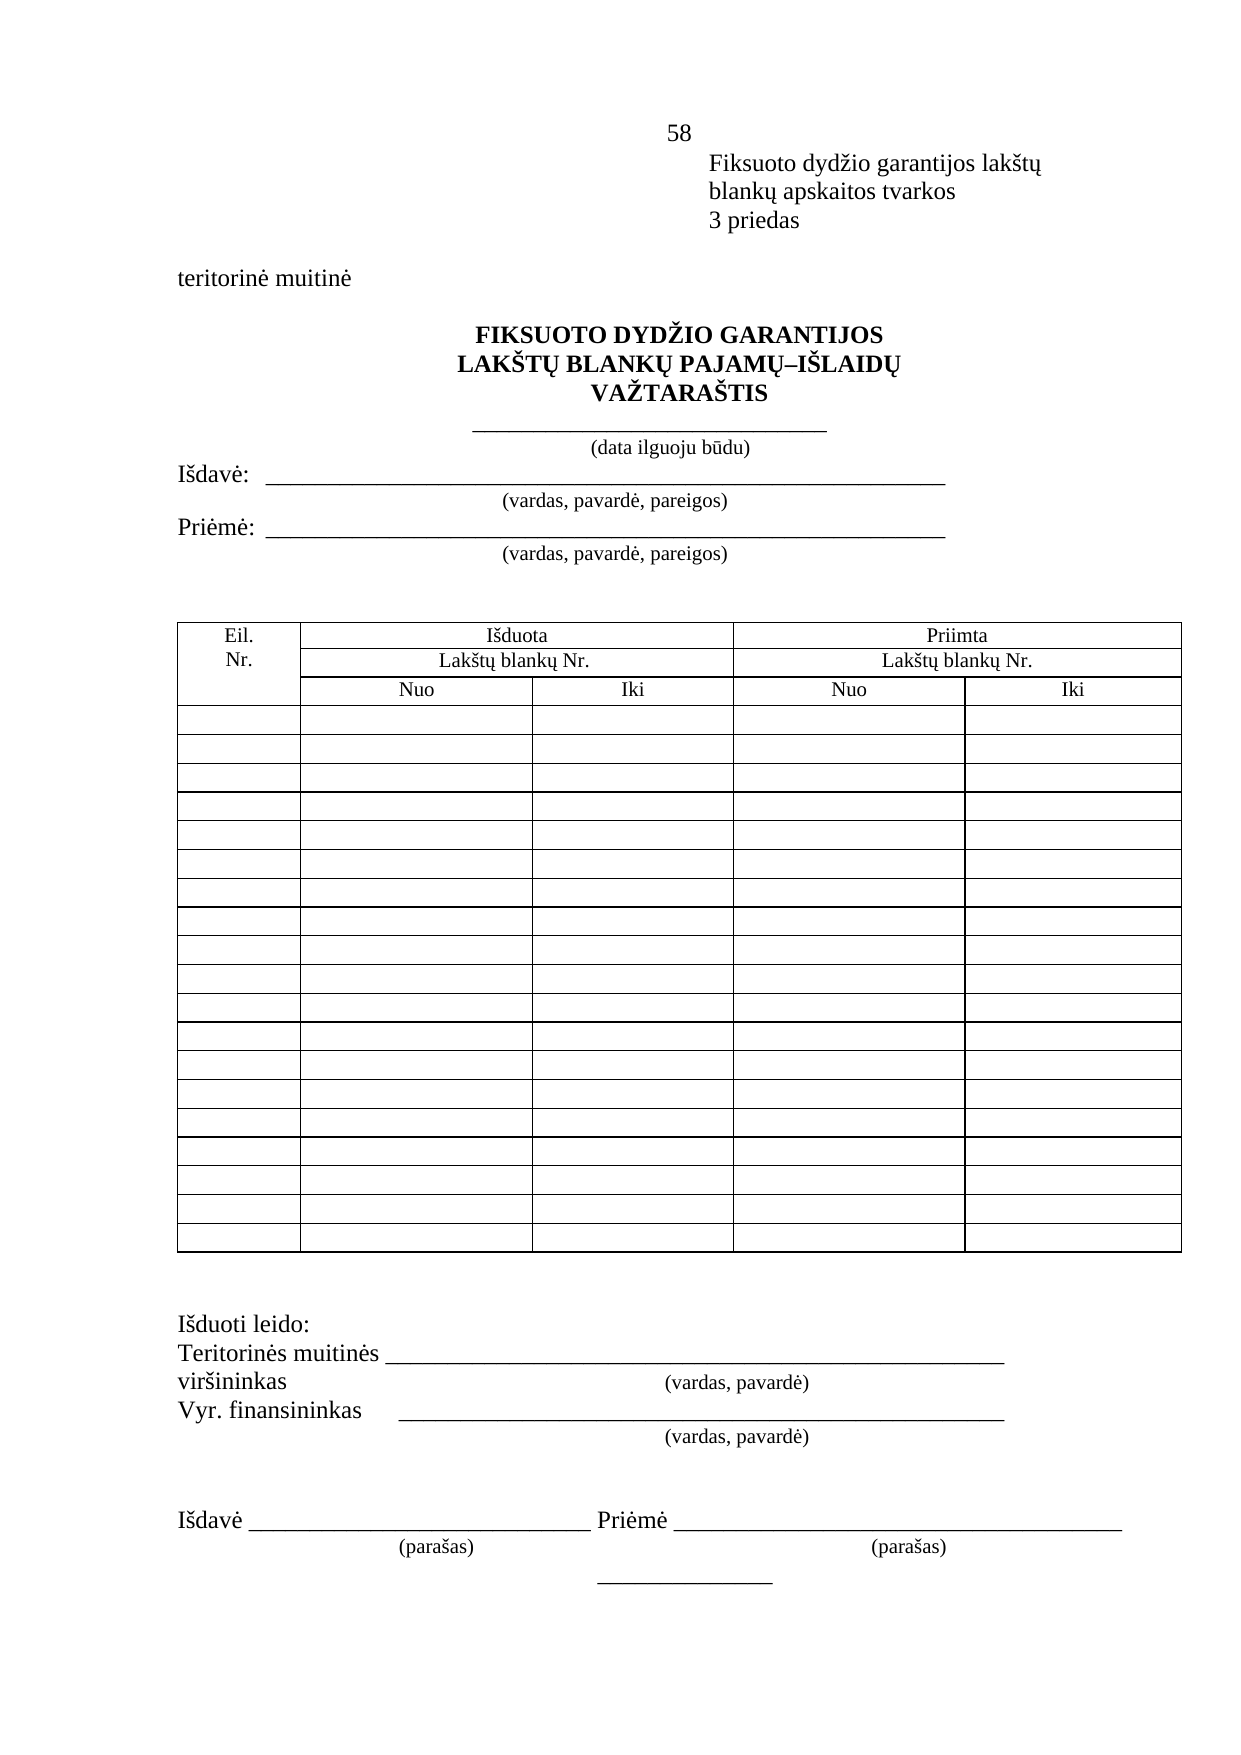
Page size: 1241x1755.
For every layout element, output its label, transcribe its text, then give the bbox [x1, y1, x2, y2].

table_cell [533, 936, 733, 964]
text Vyr. finansininkas [177, 1395, 1181, 1424]
table_cell [533, 764, 733, 791]
text FIKSUOTO DYDŽIO GARANTIJOS [177, 320, 1181, 349]
table_cell [966, 793, 1181, 820]
table_cell [966, 908, 1181, 935]
table_cell [178, 821, 300, 849]
table_cell [178, 735, 300, 763]
text blankų apskaitos tvarkos [177, 176, 1181, 205]
table_cell [734, 1224, 964, 1251]
table_cell [734, 908, 964, 935]
table_cell [533, 908, 733, 935]
table_cell Nuo [301, 678, 532, 705]
table_cell [178, 965, 300, 993]
table_cell [301, 1023, 532, 1050]
table_cell [966, 994, 1181, 1021]
table_cell [966, 735, 1181, 763]
table_cell [966, 1195, 1181, 1223]
text viršininkas (vardas, pavardė) [177, 1366, 1181, 1395]
table_cell [966, 1138, 1181, 1165]
table_cell [734, 1051, 964, 1079]
table_cell Iki [966, 678, 1181, 705]
table_cell [734, 994, 964, 1021]
table_cell [734, 879, 964, 906]
table_cell [533, 994, 733, 1021]
table_cell [533, 793, 733, 820]
table_cell [178, 793, 300, 820]
table_cell [533, 821, 733, 849]
table_cell [966, 850, 1181, 878]
table_cell [301, 1195, 532, 1223]
table_cell [966, 1109, 1181, 1136]
table_cell [966, 706, 1181, 734]
table_cell [734, 706, 964, 734]
table_cell [178, 1080, 300, 1108]
table_cell [533, 1080, 733, 1108]
table_cell Nuo [734, 678, 964, 705]
table_cell [301, 994, 532, 1021]
table_cell [966, 1166, 1181, 1194]
table_cell [734, 850, 964, 878]
table_cell Lakštų blankų Nr. [734, 649, 1181, 676]
table_cell [734, 793, 964, 820]
text LAKŠTŲ BLANKŲ PAJAMŲ–IŠLAIDŲ [177, 349, 1181, 378]
text Fiksuoto dydžio garantijos lakštų [709, 148, 1181, 176]
table_cell [301, 1166, 532, 1194]
table_cell [533, 1138, 733, 1165]
table_cell [301, 793, 532, 820]
text teritorinė muitinė [177, 263, 1181, 291]
table_cell [178, 764, 300, 791]
table_header Išduota [301, 623, 733, 647]
text Priėmė: [177, 512, 1181, 541]
table_cell [178, 1195, 300, 1223]
table_cell [966, 1023, 1181, 1050]
table_cell [301, 1138, 532, 1165]
table_cell [533, 850, 733, 878]
table_cell [734, 1138, 964, 1165]
table_cell [533, 965, 733, 993]
table_cell [178, 908, 300, 935]
table_cell [178, 1138, 300, 1165]
table_cell [301, 706, 532, 734]
text Teritorinės muitinės [177, 1338, 1181, 1366]
table_cell [301, 850, 532, 878]
table_cell [301, 1080, 532, 1108]
table_cell [533, 1051, 733, 1079]
table_cell [734, 735, 964, 763]
table_cell [734, 936, 964, 964]
table_cell [734, 821, 964, 849]
table_cell [734, 1109, 964, 1136]
text (parašas) (parašas) [177, 1534, 1181, 1558]
table_cell [178, 1023, 300, 1050]
table_cell [966, 821, 1181, 849]
text (vardas, pavardė, pareigos) [177, 488, 1181, 512]
table_cell [966, 965, 1181, 993]
table_cell Iki [533, 678, 733, 705]
table_cell [533, 1195, 733, 1223]
table_cell [734, 1080, 964, 1108]
text Išdavė: [177, 459, 1181, 488]
table_cell [301, 879, 532, 906]
table_cell Lakštų blankų Nr. [301, 649, 733, 676]
table_cell [178, 1224, 300, 1251]
table_cell [301, 965, 532, 993]
table_cell [178, 1166, 300, 1194]
table_cell [178, 1051, 300, 1079]
table_cell [301, 1109, 532, 1136]
table_cell [301, 821, 532, 849]
text 3 priedas [177, 205, 1181, 234]
text Išdavė Priėmė [177, 1505, 1181, 1534]
table_cell [178, 850, 300, 878]
text (vardas, pavardė, pareigos) [177, 541, 1181, 565]
table_cell [966, 879, 1181, 906]
table_cell [734, 965, 964, 993]
text ______________ [188, 1558, 1181, 1587]
table_cell [301, 735, 532, 763]
table_cell [734, 1023, 964, 1050]
text VAŽTARAŠTIS [177, 378, 1181, 406]
table_cell [533, 1166, 733, 1194]
table_cell [734, 1166, 964, 1194]
table_cell [301, 908, 532, 935]
table_cell [533, 1023, 733, 1050]
table_cell [734, 1195, 964, 1223]
table_cell [533, 879, 733, 906]
table_cell [178, 994, 300, 1021]
table_header Priimta [734, 623, 1181, 647]
table_cell [533, 735, 733, 763]
text (data ilguoju būdu) [177, 435, 1181, 459]
table_cell [301, 764, 532, 791]
table_cell [178, 1109, 300, 1136]
table_cell [533, 1224, 733, 1251]
table_cell [966, 1051, 1181, 1079]
table_cell [178, 879, 300, 906]
table_cell [966, 1080, 1181, 1108]
table_cell [301, 1051, 532, 1079]
table_header Eil. Nr. [178, 623, 300, 705]
table_cell [178, 936, 300, 964]
table_cell [966, 1224, 1181, 1251]
table_cell [734, 764, 964, 791]
table_cell [301, 1224, 532, 1251]
text (vardas, pavardė) [177, 1424, 1181, 1448]
table_cell [966, 764, 1181, 791]
text Išduoti leido: [177, 1309, 1181, 1338]
table_cell [177, 1253, 1181, 1280]
table_cell [533, 706, 733, 734]
table_cell [533, 1109, 733, 1136]
table_cell [178, 706, 300, 734]
table_cell [966, 936, 1181, 964]
table_cell [301, 936, 532, 964]
